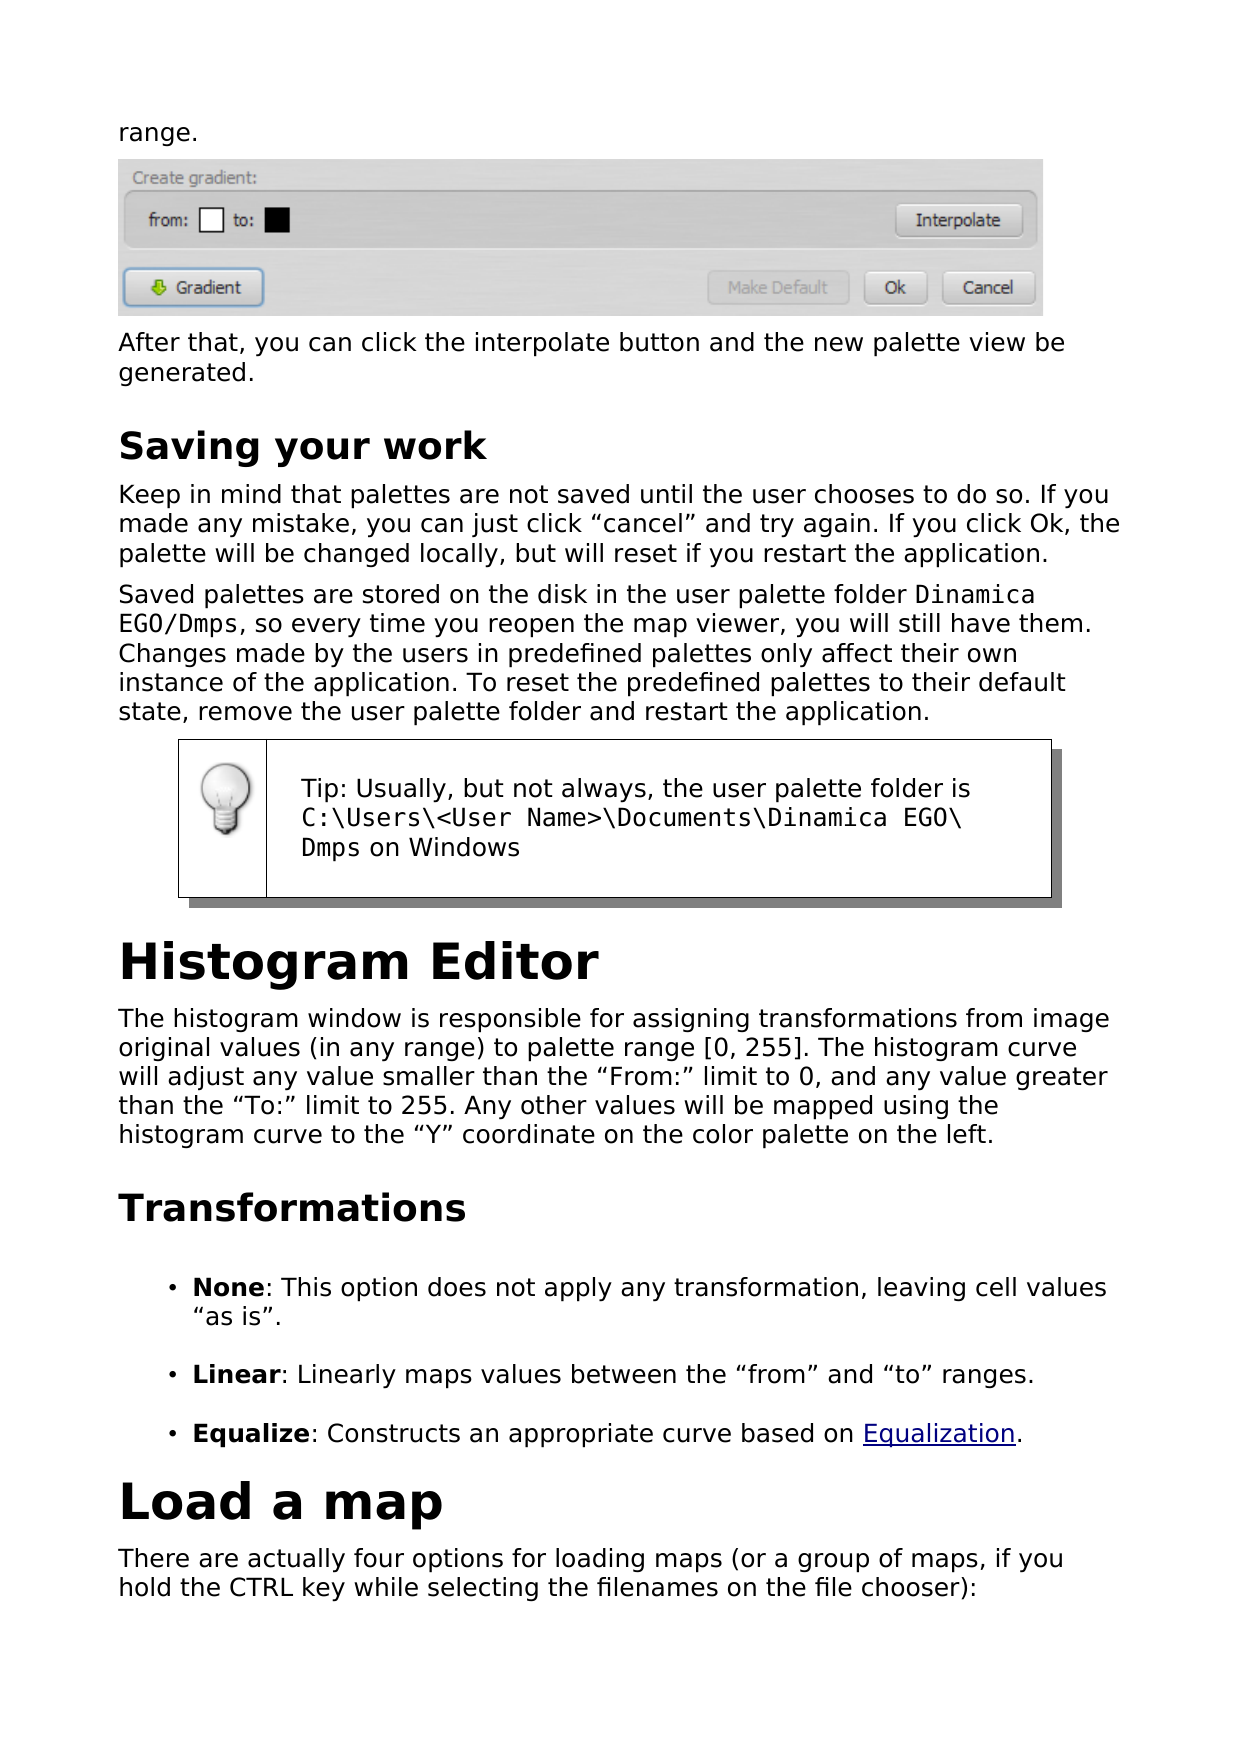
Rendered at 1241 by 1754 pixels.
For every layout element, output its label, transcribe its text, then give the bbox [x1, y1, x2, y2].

subtitle Load a map [118, 1473, 1122, 1532]
text There are actually four options for loading maps (or a group of maps, if you hold the CTRL key while selecting the filenames on the file chooser): [118, 1544, 1122, 1602]
table_header [179, 740, 266, 897]
list Linear: Linearly maps values between the “from” and “to” ranges. [177, 1361, 1122, 1390]
subtitle Transformations [118, 1187, 1122, 1231]
subtitle Saving your work [118, 424, 1122, 468]
picture [118, 159, 1044, 316]
text Saved palettes are stored on the disk in the user palette folder Dinamica EGO/Dmps, so every time you reopen the map viewer, you will still have them. Changes made by the users in predefined palettes only affect their own instance of the application. To reset the predefined palettes to their default state, remove the user palette folder and restart the application. [118, 581, 1122, 726]
table_header Tip: Usually, but not always, the user palette folder is C:\Users\<User Name>\Documents\Dinamica EGO\Dmps on Windows [267, 740, 1051, 897]
text range. [118, 118, 1122, 147]
list Equalize: Constructs an appropriate curve based on Equalization. [177, 1419, 1122, 1448]
picture [190, 762, 266, 838]
list None: This option does not apply any transformation, leaving cell values “as is”. [177, 1273, 1122, 1331]
subtitle Histogram Editor [118, 933, 1122, 991]
text Keep in mind that palettes are not saved until the user chooses to do so. If you made any mistake, you can just click “cancel” and try again. If you click Ok, the palette will be changed locally, but will reset if you restart the application. [118, 481, 1122, 568]
text The histogram window is responsible for assigning transformations from image original values (in any range) to palette range [0, 255]. The histogram curve will adjust any value smaller than the “From:” limit to 0, and any value greater than the “To:” limit to 255. Any other values will be mapped using the histogram curve to the “Y” coordinate on the color palette on the left. [118, 1004, 1122, 1149]
text After that, you can click the interpolate button and the new palette view be generated. [118, 328, 1122, 387]
